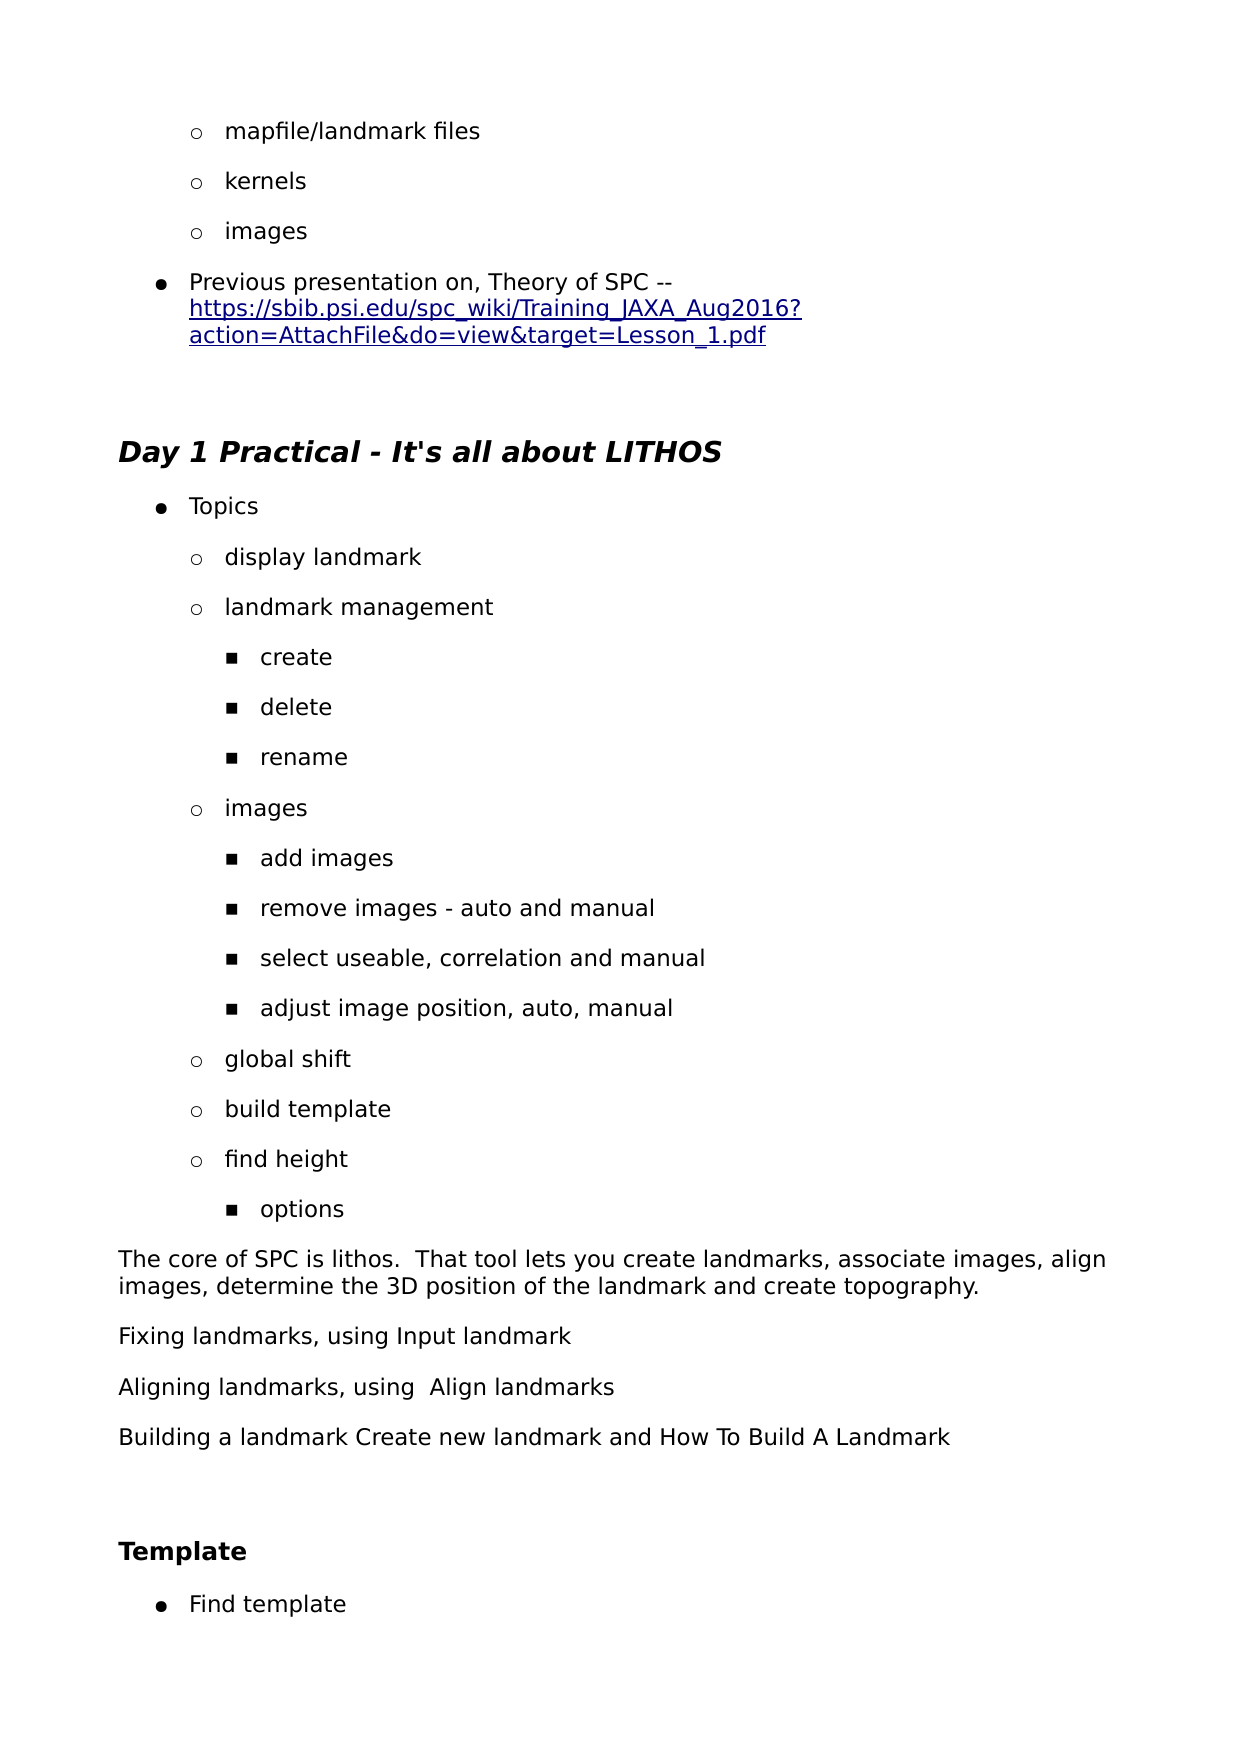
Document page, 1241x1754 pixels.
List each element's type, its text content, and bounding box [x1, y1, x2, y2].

list add images [224, 845, 1122, 872]
list global shift [189, 1046, 1122, 1072]
text The core of SPC is lithos. That tool lets you create landmarks, associate images, align images, determine the 3D position of the landmark and create topography. [118, 1247, 1122, 1300]
list Topics [153, 493, 1122, 520]
list options [224, 1196, 1122, 1223]
list Find template [153, 1591, 1122, 1618]
text Building a landmark Create new landmark and How To Build A Landmark [118, 1424, 1122, 1451]
list display landmark [189, 544, 1122, 570]
list create [224, 644, 1122, 671]
list images [189, 795, 1122, 821]
subtitle Template [118, 1537, 1122, 1567]
list images [189, 218, 1122, 245]
text Fixing landmarks, using Input landmark [118, 1323, 1122, 1350]
list remove images - auto and manual [224, 895, 1122, 922]
list delete [224, 694, 1122, 721]
text Aligning landmarks, using Align landmarks [118, 1374, 1122, 1400]
list build template [189, 1096, 1122, 1123]
list adjust image position, auto, manual [224, 996, 1122, 1022]
list landmark management [189, 594, 1122, 621]
list select useable, correlation and manual [224, 945, 1122, 972]
list Previous presentation on, Theory of SPC -- https://sbib.psi.edu/spc_wiki/Training_JAXA_Aug2016?action=AttachFile&do=view&target=Lesson_1.pdf [153, 269, 1122, 349]
list kernels [189, 168, 1122, 195]
list find height [189, 1146, 1122, 1173]
list rename [224, 744, 1122, 771]
subtitle Day 1 Practical - It's all about LITHOS [118, 436, 1122, 469]
list mapfile/landmark files [189, 118, 1122, 145]
